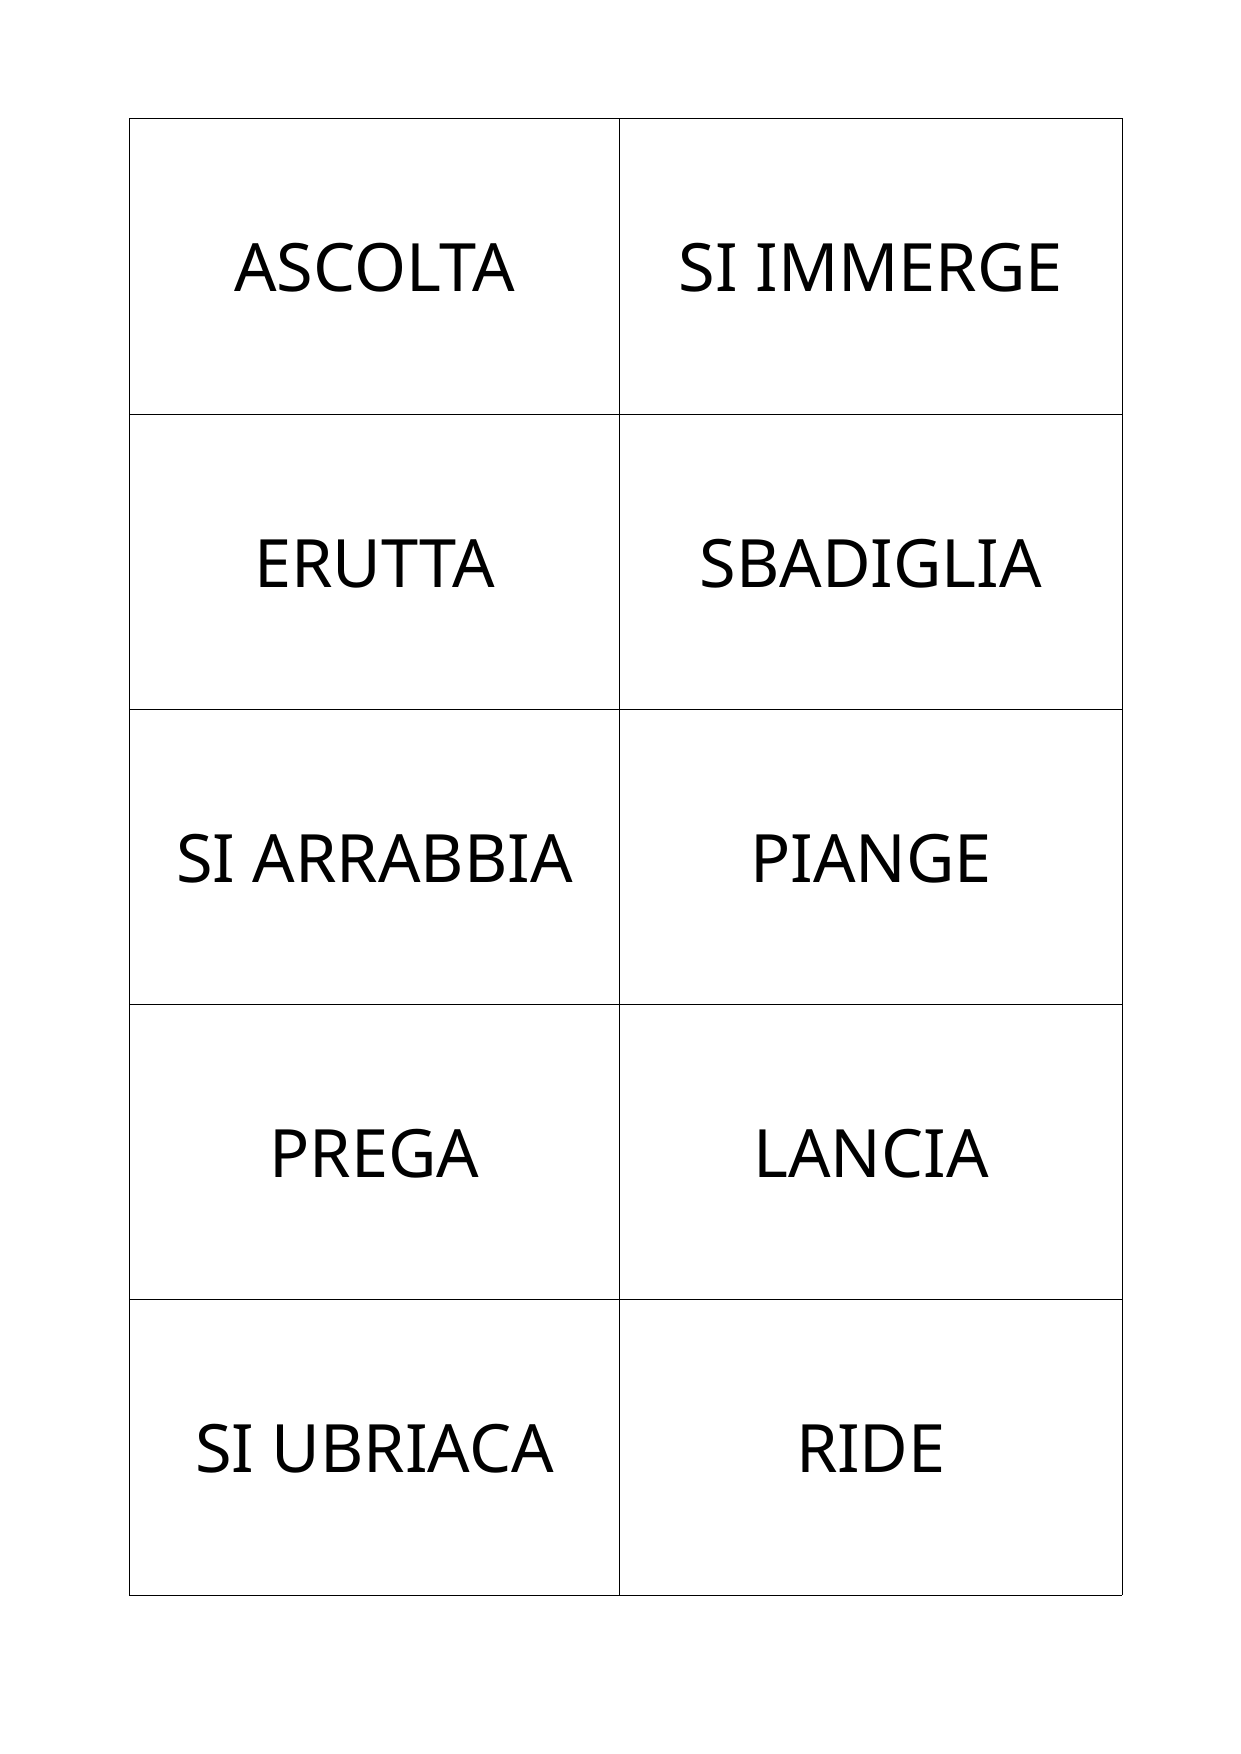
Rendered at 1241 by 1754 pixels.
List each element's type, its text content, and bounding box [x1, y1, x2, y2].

table_cell PIANGE [620, 710, 1122, 1004]
table_cell SI IMMERGE [620, 119, 1122, 413]
table_cell SBADIGLIA [620, 415, 1122, 709]
table_cell PREGA [130, 1005, 619, 1299]
table_cell ASCOLTA [130, 119, 619, 413]
table_cell SI ARRABBIA [130, 710, 619, 1004]
table_cell LANCIA [620, 1005, 1122, 1299]
table_cell ERUTTA [130, 415, 619, 709]
table_cell RIDE [620, 1300, 1122, 1595]
table_cell SI UBRIACA [130, 1300, 619, 1595]
